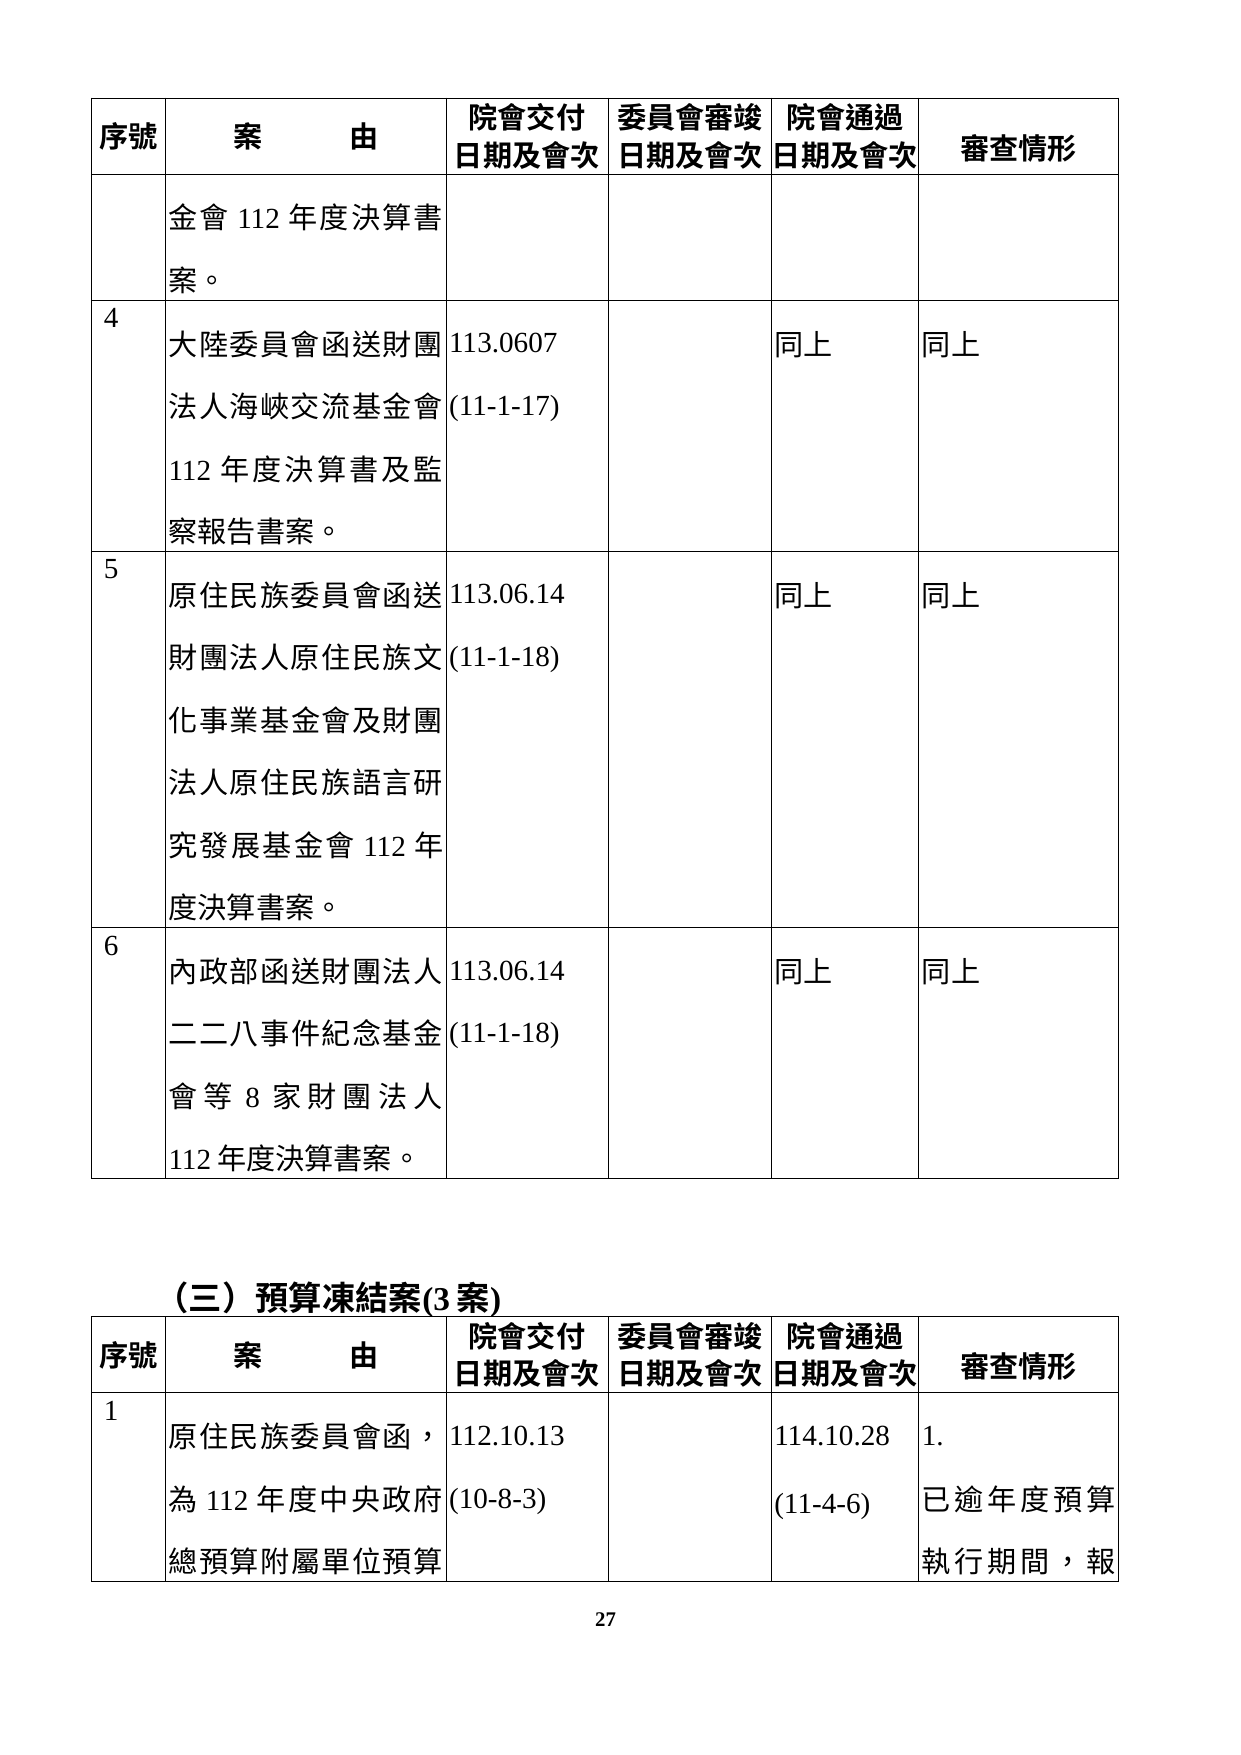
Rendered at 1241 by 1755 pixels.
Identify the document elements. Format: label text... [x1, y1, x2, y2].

table_cell 同上 [772, 301, 918, 551]
table_header 委員會審竣日期及會次 [609, 1317, 771, 1392]
table_cell 原住民族委員會函，為112年度中央政府總預算附屬單位預算 [166, 1393, 446, 1581]
table_cell [772, 175, 918, 299]
table_cell 原住民族委員會函送財團法人原住民族文化事業基金會及財團法人原住民族語言研究發展基金會112年度決算書案。 [166, 552, 446, 927]
table_cell [92, 552, 165, 927]
table_cell 112.10.13 (10-8-3) [447, 1393, 608, 1581]
table_cell 金會112年度決算書案。 [166, 175, 446, 299]
table_header 序號 [92, 99, 165, 173]
table_header 審查情形 [919, 1317, 1118, 1392]
table_cell 同上 [919, 552, 1118, 927]
table_header 委員會審竣日期及會次 [609, 99, 771, 173]
table_cell [609, 552, 771, 927]
table_cell 同上 [772, 928, 918, 1178]
table_cell [92, 928, 165, 1178]
table_cell [609, 175, 771, 299]
table_cell [609, 928, 771, 1178]
table_header 案 由 [166, 1317, 446, 1392]
table_cell 114.10.28 (11-4-6) [772, 1393, 918, 1581]
table_cell 同上 [919, 928, 1118, 1178]
table_cell 1. 已逾年度預算執行期間，報 [919, 1393, 1118, 1581]
table_cell [609, 1393, 771, 1581]
table_header 序號 [92, 1317, 165, 1392]
table_cell 同上 [772, 552, 918, 927]
table_cell [92, 175, 165, 299]
table_cell 內政部函送財團法人二二八事件紀念基金會等8家財團法人112年度決算書案。 [166, 928, 446, 1178]
table_header 院會通過 日期及會次 [772, 99, 918, 173]
table_header 院會交付 日期及會次 [447, 99, 608, 173]
table_header 院會通過 日期及會次 [772, 1317, 918, 1392]
table_cell 同上 [919, 301, 1118, 551]
table_cell 113.06.14 (11-1-18) [447, 928, 608, 1178]
table_header 案 由 [166, 99, 446, 173]
table_cell [919, 175, 1118, 299]
table_cell 113.06.14 (11-1-18) [447, 552, 608, 927]
table_cell [609, 301, 771, 551]
table_cell [92, 1393, 165, 1581]
table_cell 113.0607 (11-1-17) [447, 301, 608, 551]
table_header 審查情形 [919, 99, 1118, 173]
table_cell [447, 175, 608, 299]
table_header 院會交付 日期及會次 [447, 1317, 608, 1392]
table_cell 大陸委員會函送財團法人海峽交流基金會112年度決算書及監察報告書案。 [166, 301, 446, 551]
subtitle （三）預算凍結案(3案) [89, 1254, 1122, 1316]
table_cell [92, 301, 165, 551]
